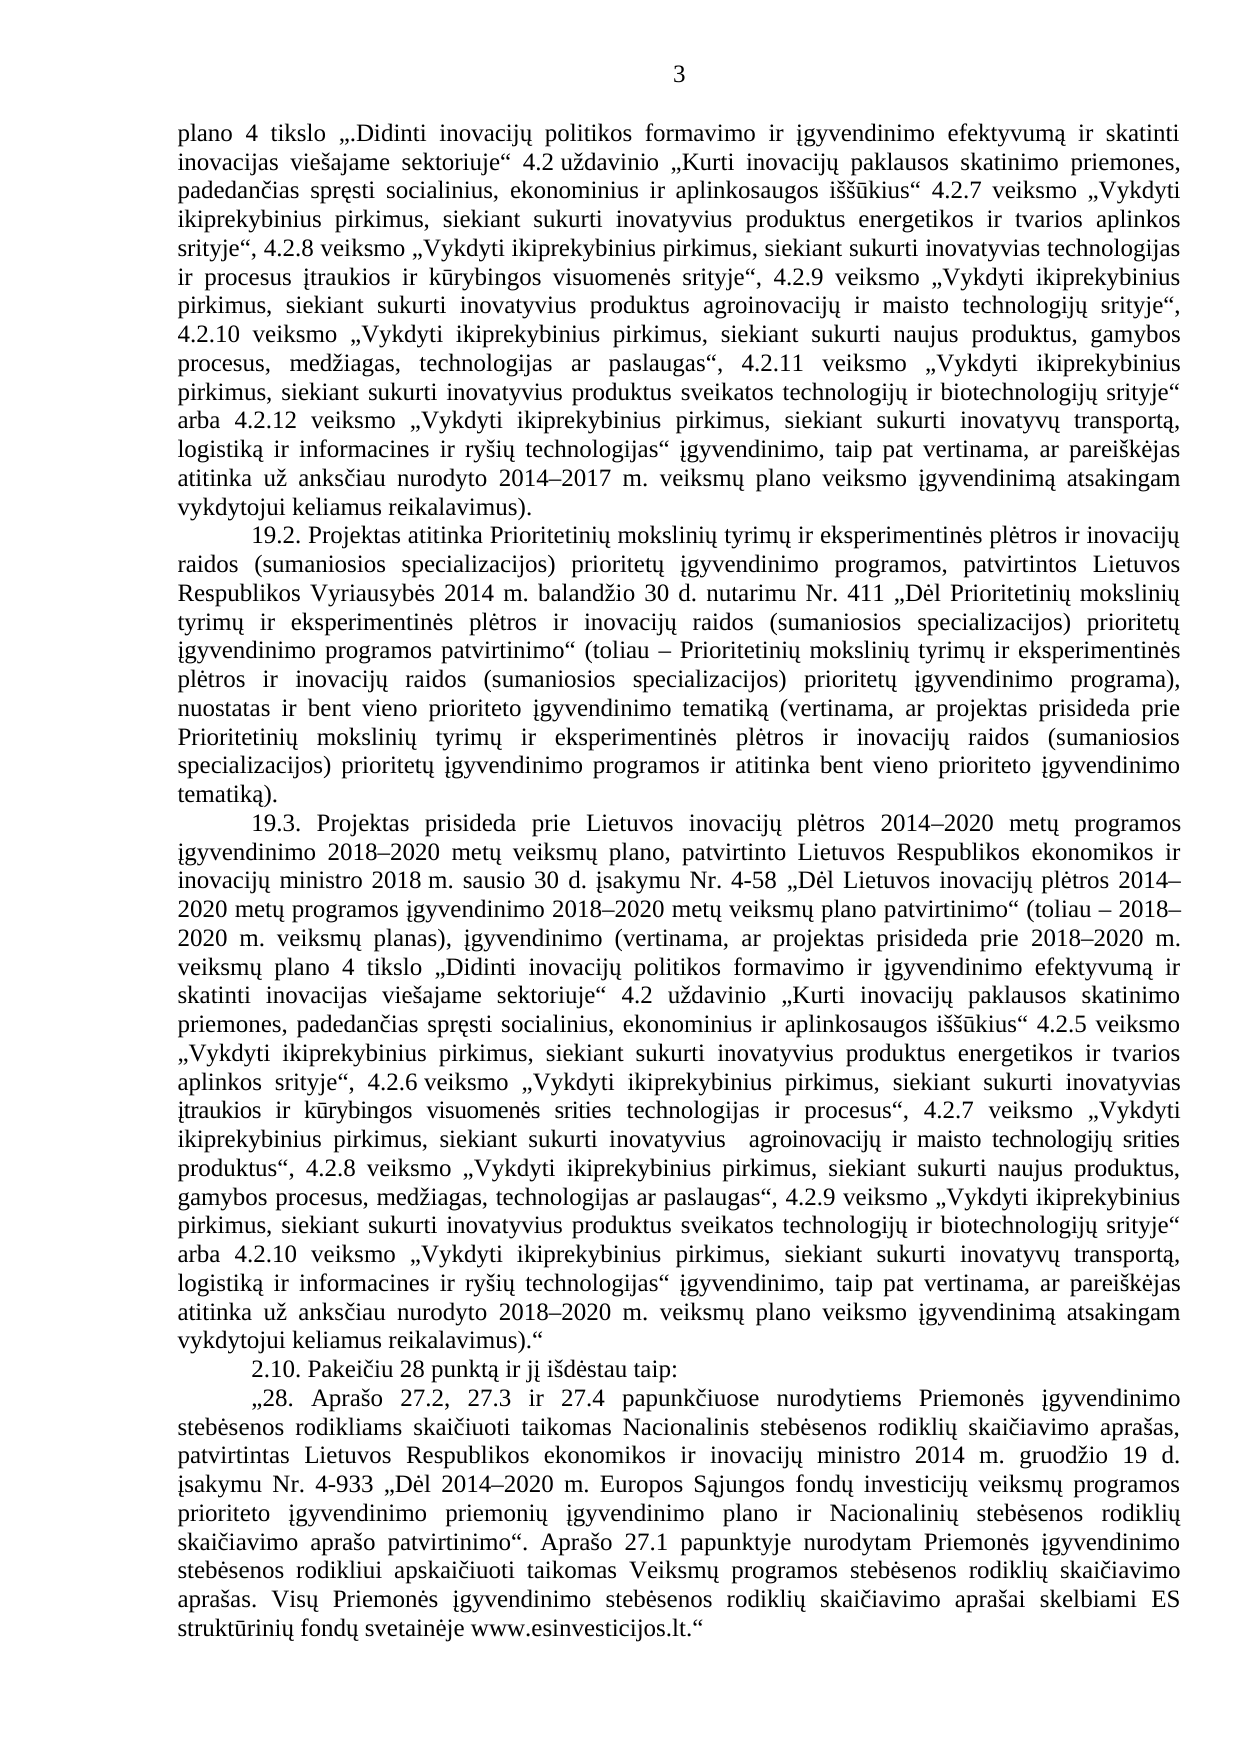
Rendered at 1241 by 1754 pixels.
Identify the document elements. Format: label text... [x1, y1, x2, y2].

text 19.3. Projektas prisideda prie Lietuvos inovacijų plėtros 2014–2020 metų programos įgyvendinimo 2018–2020 metų veiksmų plano, patvirtinto Lietuvos Respublikos ekonomikos ir inovacijų ministro 2018 m. sausio 30 d. įsakymu Nr. 4-58 „Dėl Lietuvos inovacijų plėtros 2014–2020 metų programos įgyvendinimo 2018–2020 metų veiksmų plano patvirtinimo“ (toliau – 2018–2020 m. veiksmų planas), įgyvendinimo (vertinama, ar projektas prisideda prie 2018–2020 m. veiksmų plano 4 tikslo „Didinti inovacijų politikos formavimo ir įgyvendinimo efektyvumą ir skatinti inovacijas viešajame sektoriuje“ 4.2 uždavinio „Kurti inovacijų paklausos skatinimo priemones, padedančias spręsti socialinius, ekonominius ir aplinkosaugos iššūkius“ 4.2.5 veiksmo „Vykdyti ikiprekybinius pirkimus, siekiant sukurti inovatyvius produktus energetikos ir tvarios aplinkos srityje“, 4.2.6 veiksmo „Vykdyti ikiprekybinius pirkimus, siekiant sukurti inovatyvias įtraukios ir kūrybingos visuomenės srities technologijas ir procesus“, 4.2.7 veiksmo „Vykdyti ikiprekybinius pirkimus, siekiant sukurti inovatyvius agroinovacijų ir maisto technologijų srities produktus“, 4.2.8 veiksmo „Vykdyti ikiprekybinius pirkimus, siekiant sukurti naujus produktus, gamybos procesus, medžiagas, technologijas ar paslaugas“, 4.2.9 veiksmo „Vykdyti ikiprekybinius pirkimus, siekiant sukurti inovatyvius produktus sveikatos technologijų ir biotechnologijų srityje“ arba 4.2.10 veiksmo „Vykdyti ikiprekybinius pirkimus, siekiant sukurti inovatyvų transportą, logistiką ir informacines ir ryšių technologijas“ įgyvendinimo, taip pat vertinama, ar pareiškėjas atitinka už anksčiau nurodyto 2018–2020 m. veiksmų plano veiksmo įgyvendinimą atsakingam vykdytojui keliamus reikalavimus).“ [177, 808, 1181, 1354]
text 19.2. Projektas atitinka Prioritetinių mokslinių tyrimų ir eksperimentinės plėtros ir inovacijų raidos (sumaniosios specializacijos) prioritetų įgyvendinimo programos, patvirtintos Lietuvos Respublikos Vyriausybės 2014 m. balandžio 30 d. nutarimu Nr. 411 „Dėl Prioritetinių mokslinių tyrimų ir eksperimentinės plėtros ir inovacijų raidos (sumaniosios specializacijos) prioritetų įgyvendinimo programos patvirtinimo“ (toliau – Prioritetinių mokslinių tyrimų ir eksperimentinės plėtros ir inovacijų raidos (sumaniosios specializacijos) prioritetų įgyvendinimo programa), nuostatas ir bent vieno prioriteto įgyvendinimo tematiką (vertinama, ar projektas prisideda prie Prioritetinių mokslinių tyrimų ir eksperimentinės plėtros ir inovacijų raidos (sumaniosios specializacijos) prioritetų įgyvendinimo programos ir atitinka bent vieno prioriteto įgyvendinimo tematiką). [177, 521, 1181, 808]
text „28. Aprašo 27.2, 27.3 ir 27.4 papunkčiuose nurodytiems Priemonės įgyvendinimo stebėsenos rodikliams skaičiuoti taikomas Nacionalinis stebėsenos rodiklių skaičiavimo aprašas, patvirtintas Lietuvos Respublikos ekonomikos ir inovacijų ministro 2014 m. gruodžio 19 d. įsakymu Nr. 4-933 „Dėl 2014–2020 m. Europos Sąjungos fondų investicijų veiksmų programos prioriteto įgyvendinimo priemonių įgyvendinimo plano ir Nacionalinių stebėsenos rodiklių skaičiavimo aprašo patvirtinimo“. Aprašo 27.1 papunktyje nurodytam Priemonės įgyvendinimo stebėsenos rodikliui apskaičiuoti taikomas Veiksmų programos stebėsenos rodiklių skaičiavimo aprašas. Visų Priemonės įgyvendinimo stebėsenos rodiklių skaičiavimo aprašai skelbiami ES struktūrinių fondų svetainėje www.esinvesticijos.lt.“ [177, 1383, 1181, 1642]
text plano 4 tikslo „.Didinti inovacijų politikos formavimo ir įgyvendinimo efektyvumą ir skatinti inovacijas viešajame sektoriuje“ 4.2 uždavinio „Kurti inovacijų paklausos skatinimo priemones, padedančias spręsti socialinius, ekonominius ir aplinkosaugos iššūkius“ 4.2.7 veiksmo „Vykdyti ikiprekybinius pirkimus, siekiant sukurti inovatyvius produktus energetikos ir tvarios aplinkos srityje“, 4.2.8 veiksmo „Vykdyti ikiprekybinius pirkimus, siekiant sukurti inovatyvias technologijas ir procesus įtraukios ir kūrybingos visuomenės srityje“, 4.2.9 veiksmo „Vykdyti ikiprekybinius pirkimus, siekiant sukurti inovatyvius produktus agroinovacijų ir maisto technologijų srityje“, 4.2.10 veiksmo „Vykdyti ikiprekybinius pirkimus, siekiant sukurti naujus produktus, gamybos procesus, medžiagas, technologijas ar paslaugas“, 4.2.11 veiksmo „Vykdyti ikiprekybinius pirkimus, siekiant sukurti inovatyvius produktus sveikatos technologijų ir biotechnologijų srityje“ arba 4.2.12 veiksmo „Vykdyti ikiprekybinius pirkimus, siekiant sukurti inovatyvų transportą, logistiką ir informacines ir ryšių technologijas“ įgyvendinimo, taip pat vertinama, ar pareiškėjas atitinka už anksčiau nurodyto 2014–2017 m. veiksmų plano veiksmo įgyvendinimą atsakingam vykdytojui keliamus reikalavimus). [177, 118, 1181, 521]
text 2.10. Pakeičiu 28 punktą ir jį išdėstau taip: [177, 1354, 1181, 1383]
